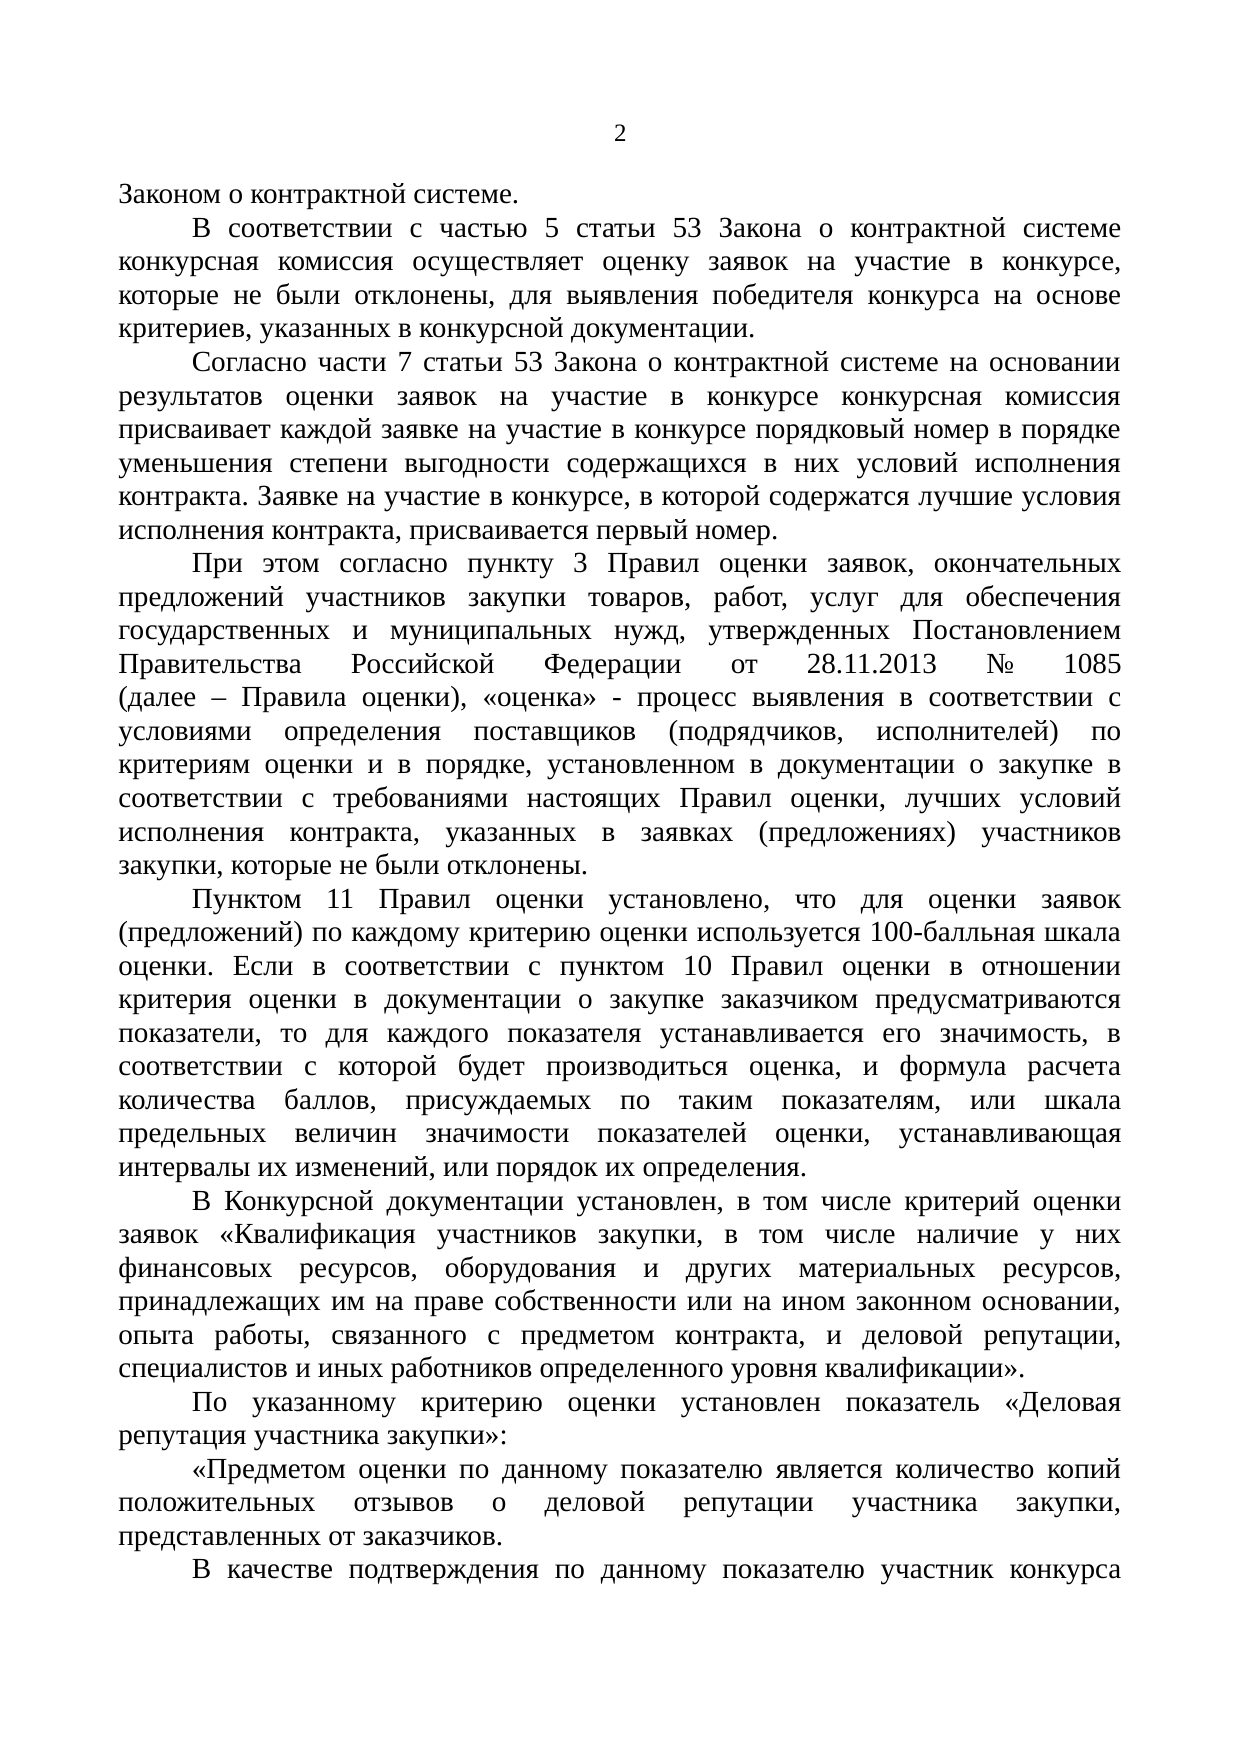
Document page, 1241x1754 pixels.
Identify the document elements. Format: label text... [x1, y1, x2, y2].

text Законом о контрактной системе. [118, 176, 1122, 210]
text Согласно части 7 статьи 53 Закона о контрактной системе на основании результатов оценки заявок на участие в конкурсе конкурсная комиссия присваивает каждой заявке на участие в конкурсе порядковый номер в порядке уменьшения степени выгодности содержащихся в них условий исполнения контракта. Заявке на участие в конкурсе, в которой содержатся лучшие условия исполнения контракта, присваивается первый номер. [118, 344, 1122, 545]
text В качестве подтверждения по данному показателю участник конкурса [118, 1552, 1122, 1585]
text «Предметом оценки по данному показателю является количество копий положительных отзывов о деловой репутации участника закупки, представленных от заказчиков. [118, 1451, 1122, 1552]
text В соответствии с частью 5 статьи 53 Закона о контрактной системе конкурсная комиссия осуществляет оценку заявок на участие в конкурсе, которые не были отклонены, для выявления победителя конкурса на основе критериев, указанных в конкурсной документации. [118, 210, 1122, 344]
text При этом согласно пункту 3 Правил оценки заявок, окончательных предложений участников закупки товаров, работ, услуг для обеспечения государственных и муниципальных нужд, утвержденных Постановлением Правительства Российской Федерации от 28.11.2013 № 1085 (далее – Правила оценки), «оценка» - процесс выявления в соответствии с условиями определения поставщиков (подрядчиков, исполнителей) по критериям оценки и в порядке, установленном в документации о закупке в соответствии с требованиями настоящих Правил оценки, лучших условий исполнения контракта, указанных в заявках (предложениях) участников закупки, которые не были отклонены. [118, 545, 1122, 881]
text Пунктом 11 Правил оценки установлено, что для оценки заявок (предложений) по каждому критерию оценки используется 100-балльная шкала оценки. Если в соответствии с пунктом 10 Правил оценки в отношении критерия оценки в документации о закупке заказчиком предусматриваются показатели, то для каждого показателя устанавливается его значимость, в соответствии с которой будет производиться оценка, и формула расчета количества баллов, присуждаемых по таким показателям, или шкала предельных величин значимости показателей оценки, устанавливающая интервалы их изменений, или порядок их определения. [118, 881, 1122, 1183]
text В Конкурсной документации установлен, в том числе критерий оценки заявок «Квалификация участников закупки, в том числе наличие у них финансовых ресурсов, оборудования и других материальных ресурсов, принадлежащих им на праве собственности или на ином законном основании, опыта работы, связанного с предметом контракта, и деловой репутации, специалистов и иных работников определенного уровня квалификации». [118, 1183, 1122, 1384]
text По указанному критерию оценки установлен показатель «Деловая репутация участника закупки»: [118, 1384, 1122, 1451]
